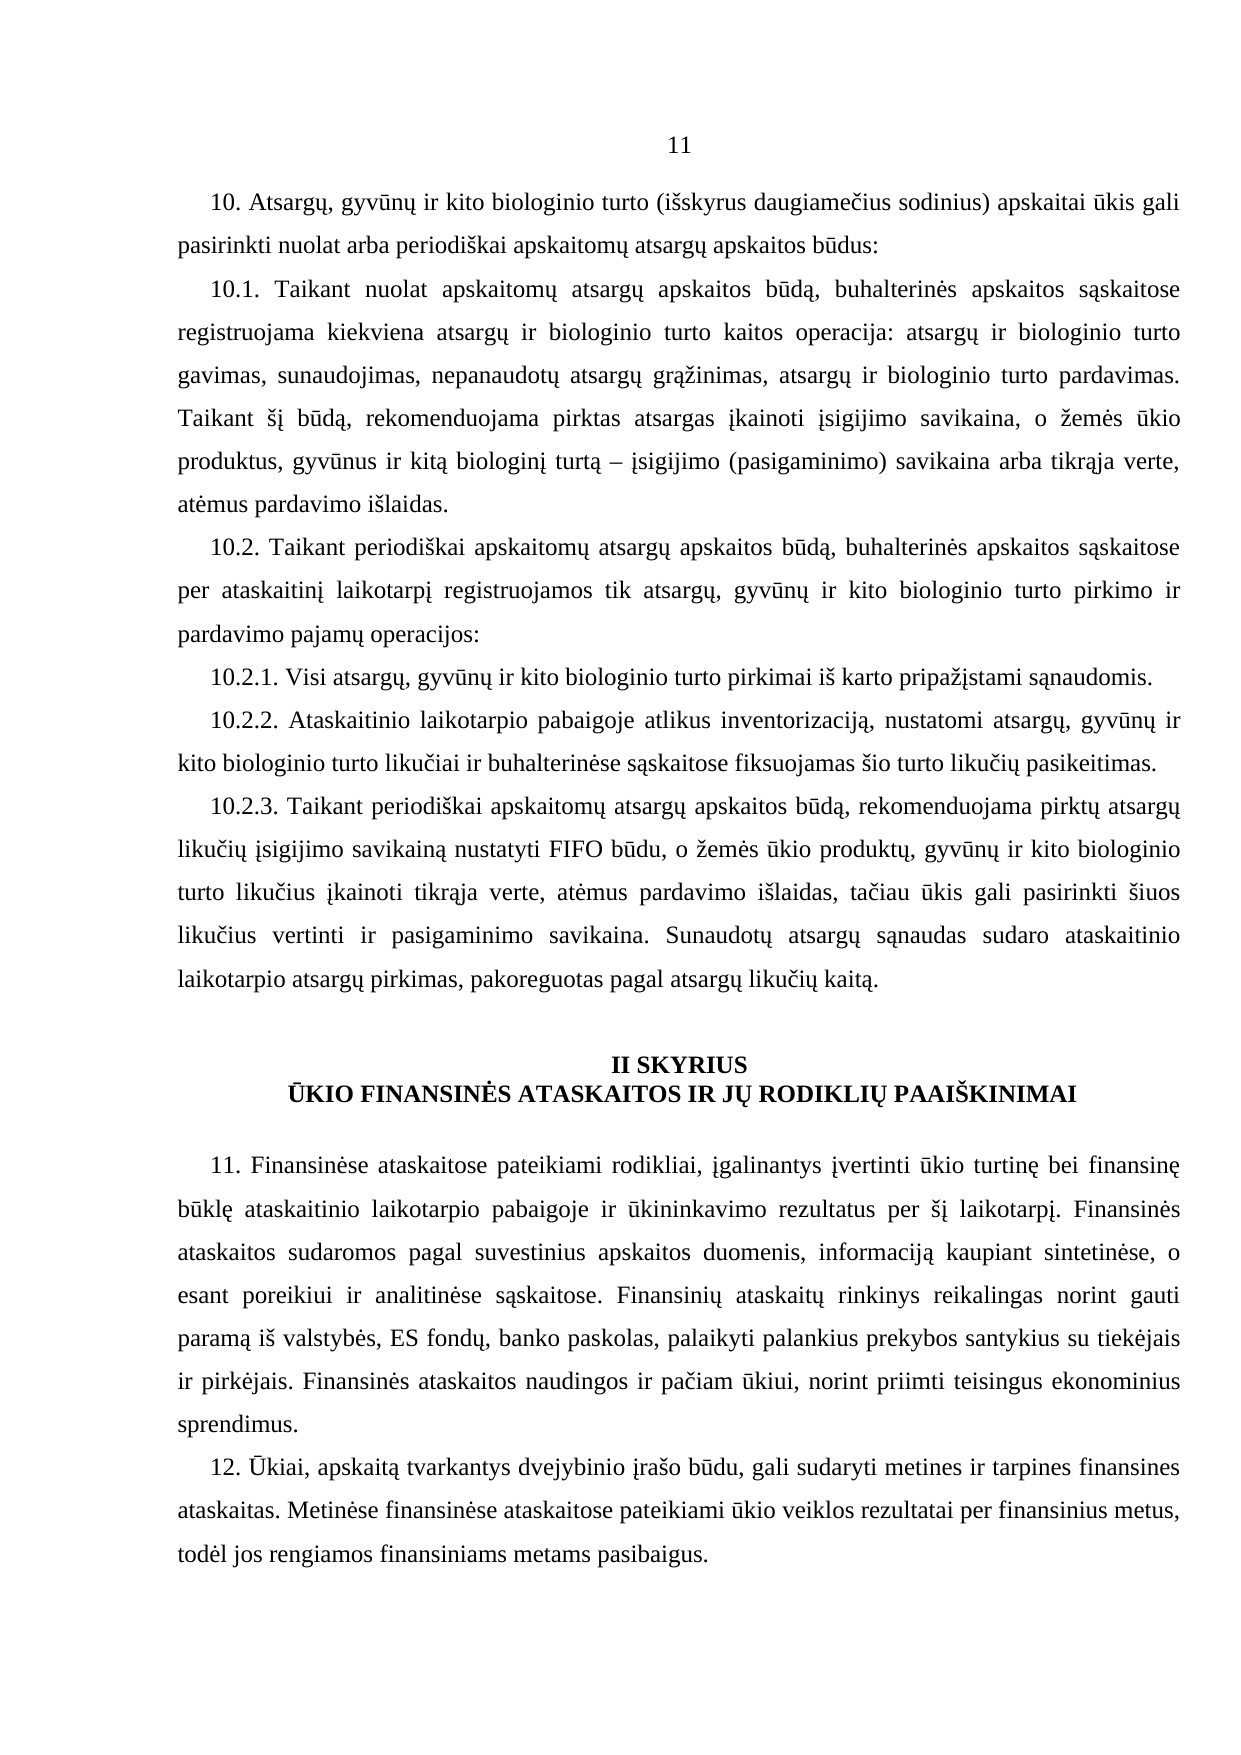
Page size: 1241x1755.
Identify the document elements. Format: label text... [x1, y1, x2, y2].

text 10.2. Taikant periodiškai apskaitomų atsargų apskaitos būdą, buhalterinės apskaitos sąskaitose per ataskaitinį laikotarpį registruojamos tik atsargų, gyvūnų ir kito biologinio turto pirkimo ir pardavimo pajamų operacijos: [177, 532, 1181, 647]
text 10. Atsargų, gyvūnų ir kito biologinio turto (išskyrus daugiamečius sodinius) apskaitai ūkis gali pasirinkti nuolat arba periodiškai apskaitomų atsargų apskaitos būdus: [177, 187, 1181, 259]
text ŪKIO FINANSINĖS ATASKAITOS IR JŲ RODIKLIŲ PAAIŠKINIMAI [177, 1079, 1181, 1107]
text 11. Finansinėse ataskaitose pateikiami rodikliai, įgalinantys įvertinti ūkio turtinę bei finansinę būklę ataskaitinio laikotarpio pabaigoje ir ūkininkavimo rezultatus per šį laikotarpį. Finansinės ataskaitos sudaromos pagal suvestinius apskaitos duomenis, informaciją kaupiant sintetinėse, o esant poreikiui ir analitinėse sąskaitose. Finansinių ataskaitų rinkinys reikalingas norint gauti paramą iš valstybės, ES fondų, banko paskolas, palaikyti palankius prekybos santykius su tiekėjais ir pirkėjais. Finansinės ataskaitos naudingos ir pačiam ūkiui, norint priimti teisingus ekonominius sprendimus. [177, 1151, 1181, 1438]
text 10.1. Taikant nuolat apskaitomų atsargų apskaitos būdą, buhalterinės apskaitos sąskaitose registruojama kiekviena atsargų ir biologinio turto kaitos operacija: atsargų ir biologinio turto gavimas, sunaudojimas, nepanaudotų atsargų grąžinimas, atsargų ir biologinio turto pardavimas. Taikant šį būdą, rekomenduojama pirktas atsargas įkainoti įsigijimo savikaina, o žemės ūkio produktus, gyvūnus ir kitą biologinį turtą – įsigijimo (pasigaminimo) savikaina arba tikrąja verte, atėmus pardavimo išlaidas. [177, 274, 1181, 518]
text 10.2.2. Ataskaitinio laikotarpio pabaigoje atlikus inventorizaciją, nustatomi atsargų, gyvūnų ir kito biologinio turto likučiai ir buhalterinėse sąskaitose fiksuojamas šio turto likučių pasikeitimas. [177, 705, 1181, 777]
text 10.2.1. Visi atsargų, gyvūnų ir kito biologinio turto pirkimai iš karto pripažįstami sąnaudomis. [177, 662, 1181, 691]
text II SKYRIUS [177, 1050, 1181, 1079]
text 10.2.3. Taikant periodiškai apskaitomų atsargų apskaitos būdą, rekomenduojama pirktų atsargų likučių įsigijimo savikainą nustatyti FIFO būdu, o žemės ūkio produktų, gyvūnų ir kito biologinio turto likučius įkainoti tikrąja verte, atėmus pardavimo išlaidas, tačiau ūkis gali pasirinkti šiuos likučius vertinti ir pasigaminimo savikaina. Sunaudotų atsargų sąnaudas sudaro ataskaitinio laikotarpio atsargų pirkimas, pakoreguotas pagal atsargų likučių kaitą. [177, 791, 1181, 992]
text 12. Ūkiai, apskaitą tvarkantys dvejybinio įrašo būdu, gali sudaryti metines ir tarpines finansines ataskaitas. Metinėse finansinėse ataskaitose pateikiami ūkio veiklos rezultatai per finansinius metus, todėl jos rengiamos finansiniams metams pasibaigus. [177, 1452, 1181, 1567]
